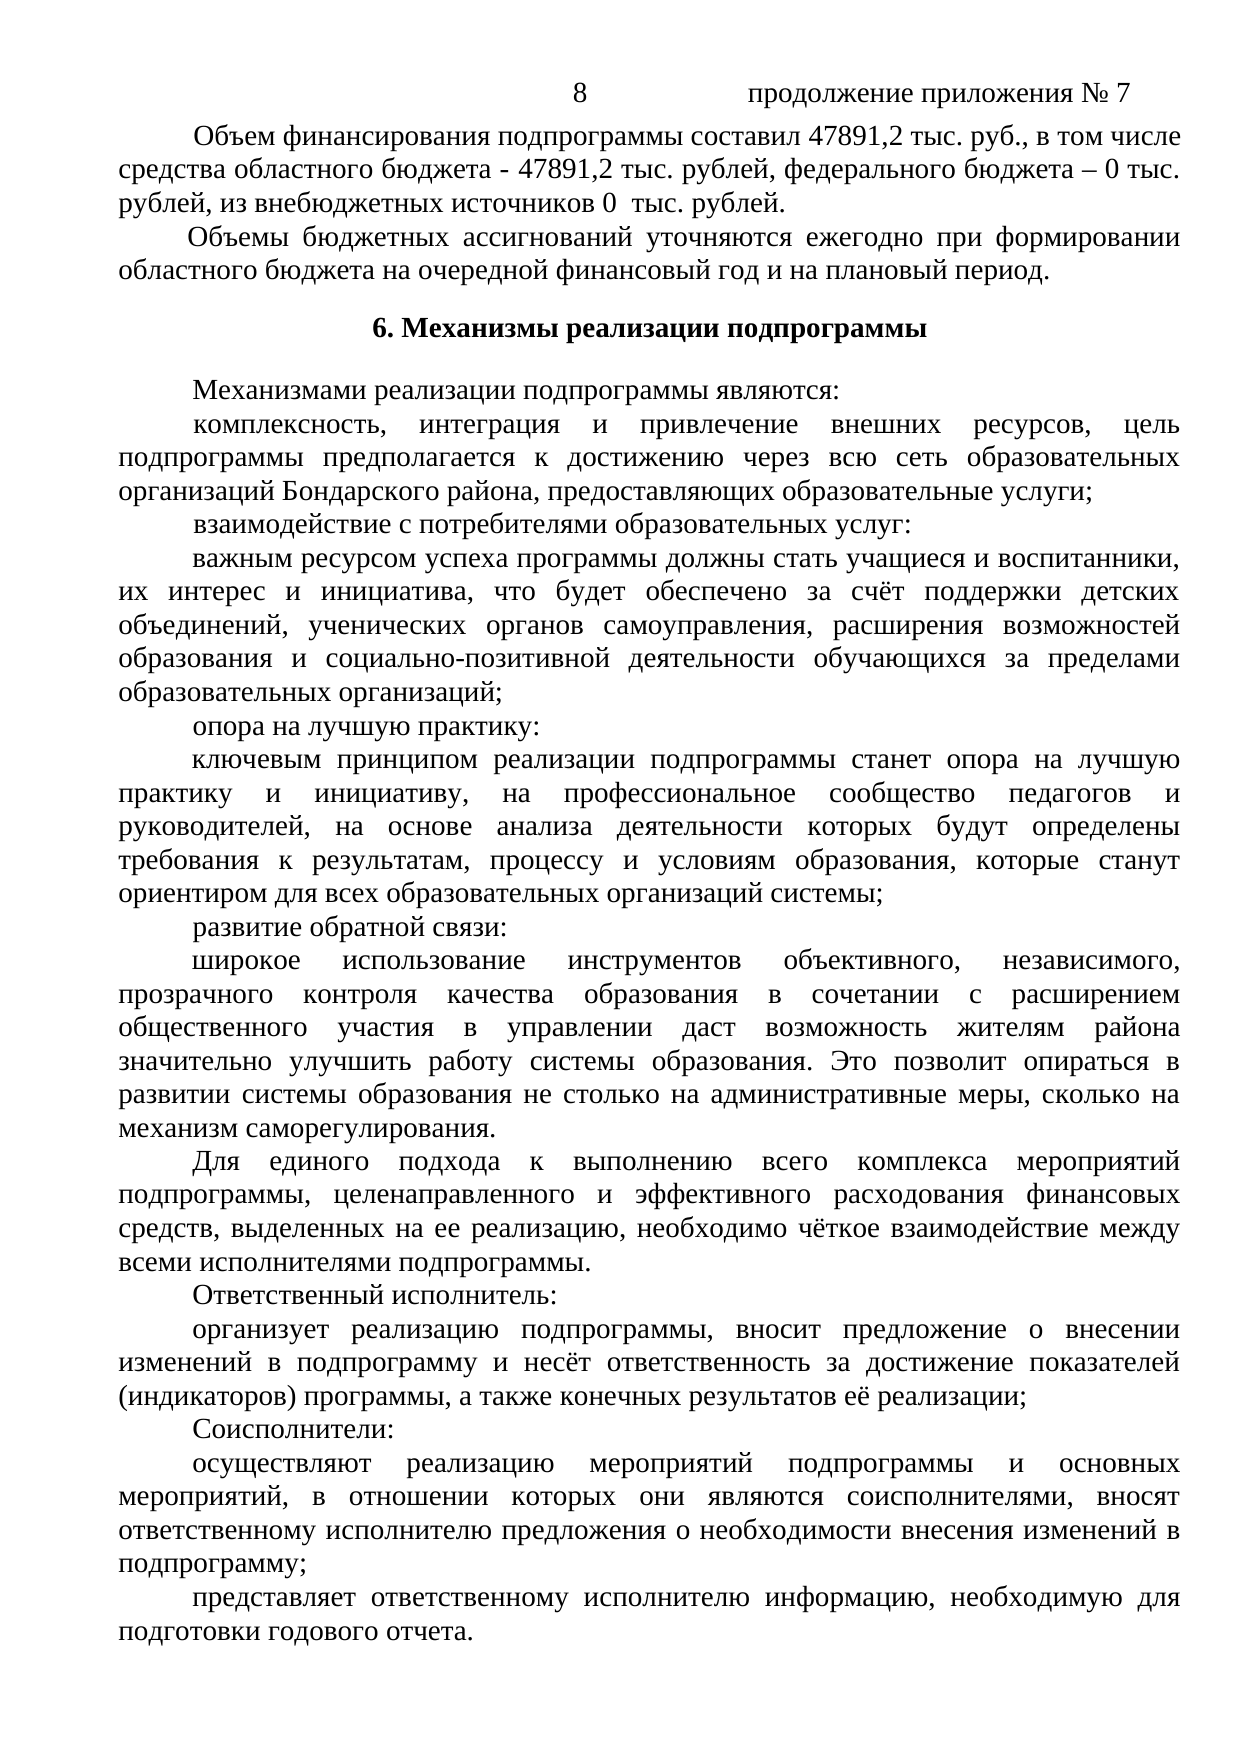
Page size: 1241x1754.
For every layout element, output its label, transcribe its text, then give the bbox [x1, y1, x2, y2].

text организует реализацию подпрограммы, вносит предложение о внесении изменений в подпрограмму и несёт ответственность за достижение показателей (индикаторов) программы, а также конечных результатов её реализации; [118, 1311, 1181, 1412]
text Механизмами реализации подпрограммы являются: [118, 372, 1181, 406]
text развитие обратной связи: [192, 909, 1181, 942]
text опора на лучшую практику: [192, 708, 1181, 741]
text Объемы бюджетных ассигнований уточняются ежегодно при формировании областного бюджета на очередной финансовый год и на плановый период. [118, 219, 1181, 286]
text Для единого подхода к выполнению всего комплекса мероприятий подпрограммы, целенаправленного и эффективного расходования финансовых средств, выделенных на ее реализацию, необходимо чёткое взаимодействие между всеми исполнителями подпрограммы. [118, 1144, 1181, 1278]
text взаимодействие с потребителями образовательных услуг: [118, 506, 1181, 540]
text важным ресурсом успеха программы должны стать учащиеся и воспитанники, их интерес и инициатива, что будет обеспечено за счёт поддержки детских объединений, ученических органов самоуправления, расширения возможностей образования и социально-позитивной деятельности обучающихся за пределами образовательных организаций; [118, 540, 1181, 708]
text Соисполнители: [118, 1412, 1181, 1446]
text Ответственный исполнитель: [118, 1278, 1181, 1311]
text ключевым принципом реализации подпрограммы станет опора на лучшую практику и инициативу, на профессиональное сообщество педагогов и руководителей, на основе анализа деятельности которых будут определены требования к результатам, процессу и условиям образования, которые станут ориентиром для всех образовательных организаций системы; [118, 741, 1181, 909]
text представляет ответственному исполнителю информацию, необходимую для подготовки годового отчета. [118, 1580, 1181, 1647]
text широкое использование инструментов объективного, независимого, прозрачного контроля качества образования в сочетании с расширением общественного участия в управлении даст возможность жителям района значительно улучшить работу системы образования. Это позволит опираться в развитии системы образования не столько на административные меры, сколько на механизм саморегулирования. [118, 942, 1181, 1144]
text 6. Механизмы реализации подпрограммы [118, 310, 1181, 343]
text осуществляют реализацию мероприятий подпрограммы и основных мероприятий, в отношении которых они являются соисполнителями, вносят ответственному исполнителю предложения о необходимости внесения изменений в подпрограмму; [118, 1446, 1181, 1580]
text комплексность, интеграция и привлечение внешних ресурсов, цель подпрограммы предполагается к достижению через всю сеть образовательных организаций Бондарского района, предоставляющих образовательные услуги; [118, 406, 1181, 506]
text Объем финансирования подпрограммы составил 47891,2 тыс. руб., в том числе средства областного бюджета - 47891,2 тыс. рублей, федерального бюджета – 0 тыс. рублей, из внебюджетных источников 0 тыс. рублей. [118, 118, 1181, 219]
